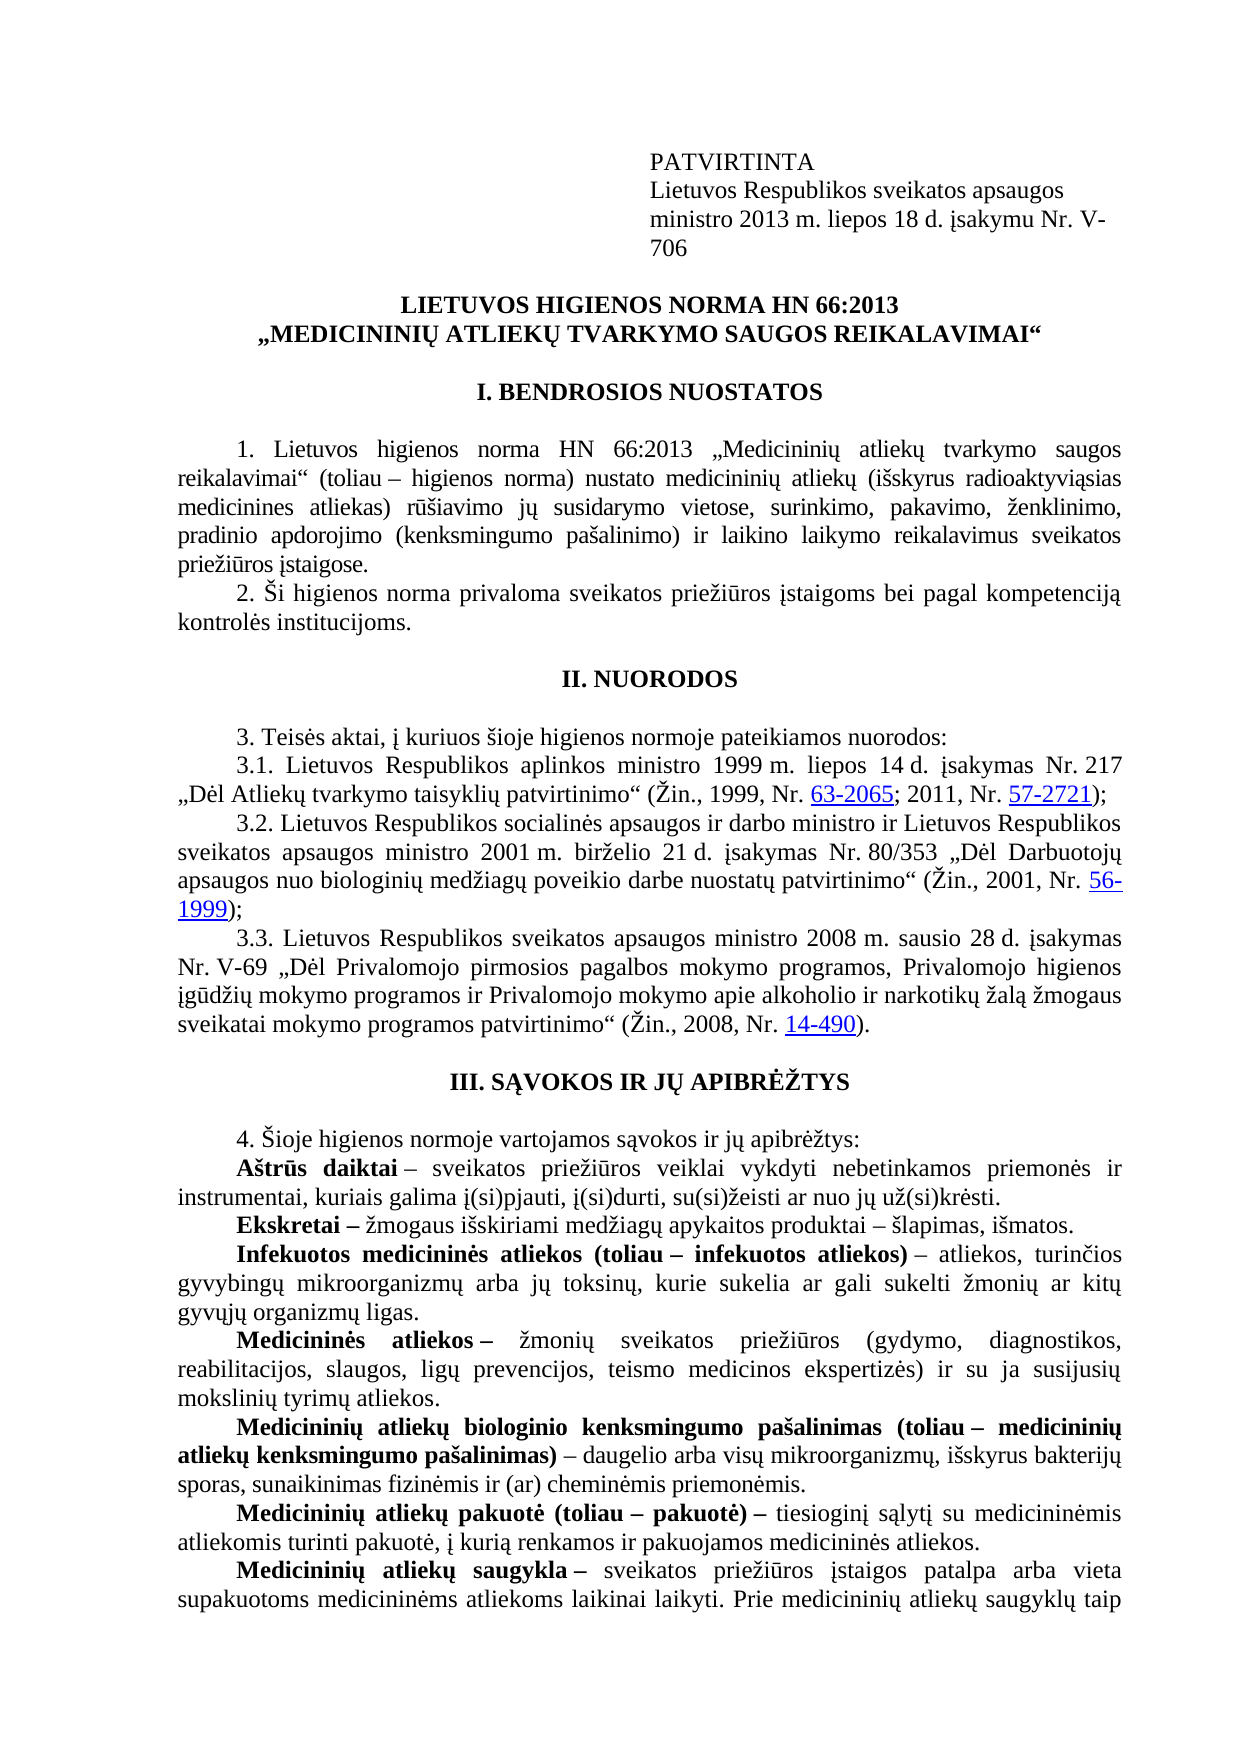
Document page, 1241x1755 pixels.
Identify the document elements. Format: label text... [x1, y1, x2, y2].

text Lietuvos Respublikos sveikatos apsaugos ministro 2013 m. liepos 18 d. įsakymu Nr. V-706 [649, 176, 1122, 262]
text Medicininės atliekos – žmonių sveikatos priežiūros (gydymo, diagnostikos, reabilitacijos, slaugos, ligų prevencijos, teismo medicinos ekspertizės) ir su ja susijusių mokslinių tyrimų atliekos. [177, 1326, 1122, 1412]
text Ekskretai – žmogaus išskiriami medžiagų apykaitos produktai – šlapimas, išmatos. [177, 1211, 1122, 1239]
text II. NUORODOS [177, 664, 1122, 693]
text lietuvos higienos norma Hn 66:2013 [177, 291, 1122, 319]
text PATVIRTINTA [649, 147, 1122, 176]
text „Medicininių ATLIEKŲ TVARKYMo saugos reikalavimai“ [177, 319, 1122, 348]
text I. BENDROSIOS nuostatos [177, 377, 1122, 406]
text 3.1. Lietuvos Respublikos aplinkos ministro 1999 m. liepos 14 d. įsakymas Nr. 217 „Dėl Atliekų tvarkymo taisyklių patvirtinimo“ (Žin., 1999, Nr. 63-2065; 2011, Nr. 57-2721); [177, 751, 1122, 808]
text Medicininių atliekų saugykla – sveikatos priežiūros įstaigos patalpa arba vieta supakuotoms medicininėms atliekoms laikinai laikyti. Prie medicininių atliekų saugyklų taip [177, 1556, 1122, 1613]
text 3.3. Lietuvos Respublikos sveikatos apsaugos ministro 2008 m. sausio 28 d. įsakymas Nr. V-69 „Dėl Privalomojo pirmosios pagalbos mokymo programos, Privalomojo higienos įgūdžių mokymo programos ir Privalomojo mokymo apie alkoholio ir narkotikų žalą žmogaus sveikatai mokymo programos patvirtinimo“ (Žin., 2008, Nr. 14-490). [177, 923, 1122, 1038]
text 2. Ši higienos norma privaloma sveikatos priežiūros įstaigoms bei pagal kompetenciją kontrolės institucijoms. [177, 578, 1122, 636]
text 3.2. Lietuvos Respublikos socialinės apsaugos ir darbo ministro ir Lietuvos Respublikos sveikatos apsaugos ministro 2001 m. birželio 21 d. įsakymas Nr. 80/353 „Dėl Darbuotojų apsaugos nuo biologinių medžiagų poveikio darbe nuostatų patvirtinimo“ (Žin., 2001, Nr. 56-1999); [177, 808, 1122, 923]
text Aštrūs daiktai – sveikatos priežiūros veiklai vykdyti nebetinkamos priemonės ir instrumentai, kuriais galima į(si)pjauti, į(si)durti, su(si)žeisti ar nuo jų už(si)krėsti. [177, 1153, 1122, 1211]
text 4. Šioje higienos normoje vartojamos sąvokos ir jų apibrėžtys: [177, 1124, 1122, 1153]
text Medicininių atliekų biologinio kenksmingumo pašalinimas (toliau – medicininių atliekų kenksmingumo pašalinimas) – daugelio arba visų mikroorganizmų, išskyrus bakterijų sporas, sunaikinimas fizinėmis ir (ar) cheminėmis priemonėmis. [177, 1412, 1122, 1498]
text 3. Teisės aktai, į kuriuos šioje higienos normoje pateikiamos nuorodos: [177, 722, 1122, 751]
text Medicininių atliekų pakuotė (toliau – pakuotė) – tiesioginį sąlytį su medicininėmis atliekomis turinti pakuotė, į kurią renkamos ir pakuojamos medicininės atliekos. [177, 1498, 1122, 1556]
text 1. Lietuvos higienos norma HN 66:2013 „Medicininių atliekų tvarkymo saugos reikalavimai“ (toliau – higienos norma) nustato medicininių atliekų (išskyrus radioaktyviąsias medicinines atliekas) rūšiavimo jų susidarymo vietose, surinkimo, pakavimo, ženklinimo, pradinio apdorojimo (kenksmingumo pašalinimo) ir laikino laikymo reikalavimus sveikatos priežiūros įstaigose. [177, 434, 1122, 578]
text Infekuotos medicininės atliekos (toliau – infekuotos atliekos) – atliekos, turinčios gyvybingų mikroorganizmų arba jų toksinų, kurie sukelia ar gali sukelti žmonių ar kitų gyvųjų organizmų ligas. [177, 1239, 1122, 1326]
text III. sąvokos ir jų apibrėžTYS [177, 1067, 1122, 1096]
